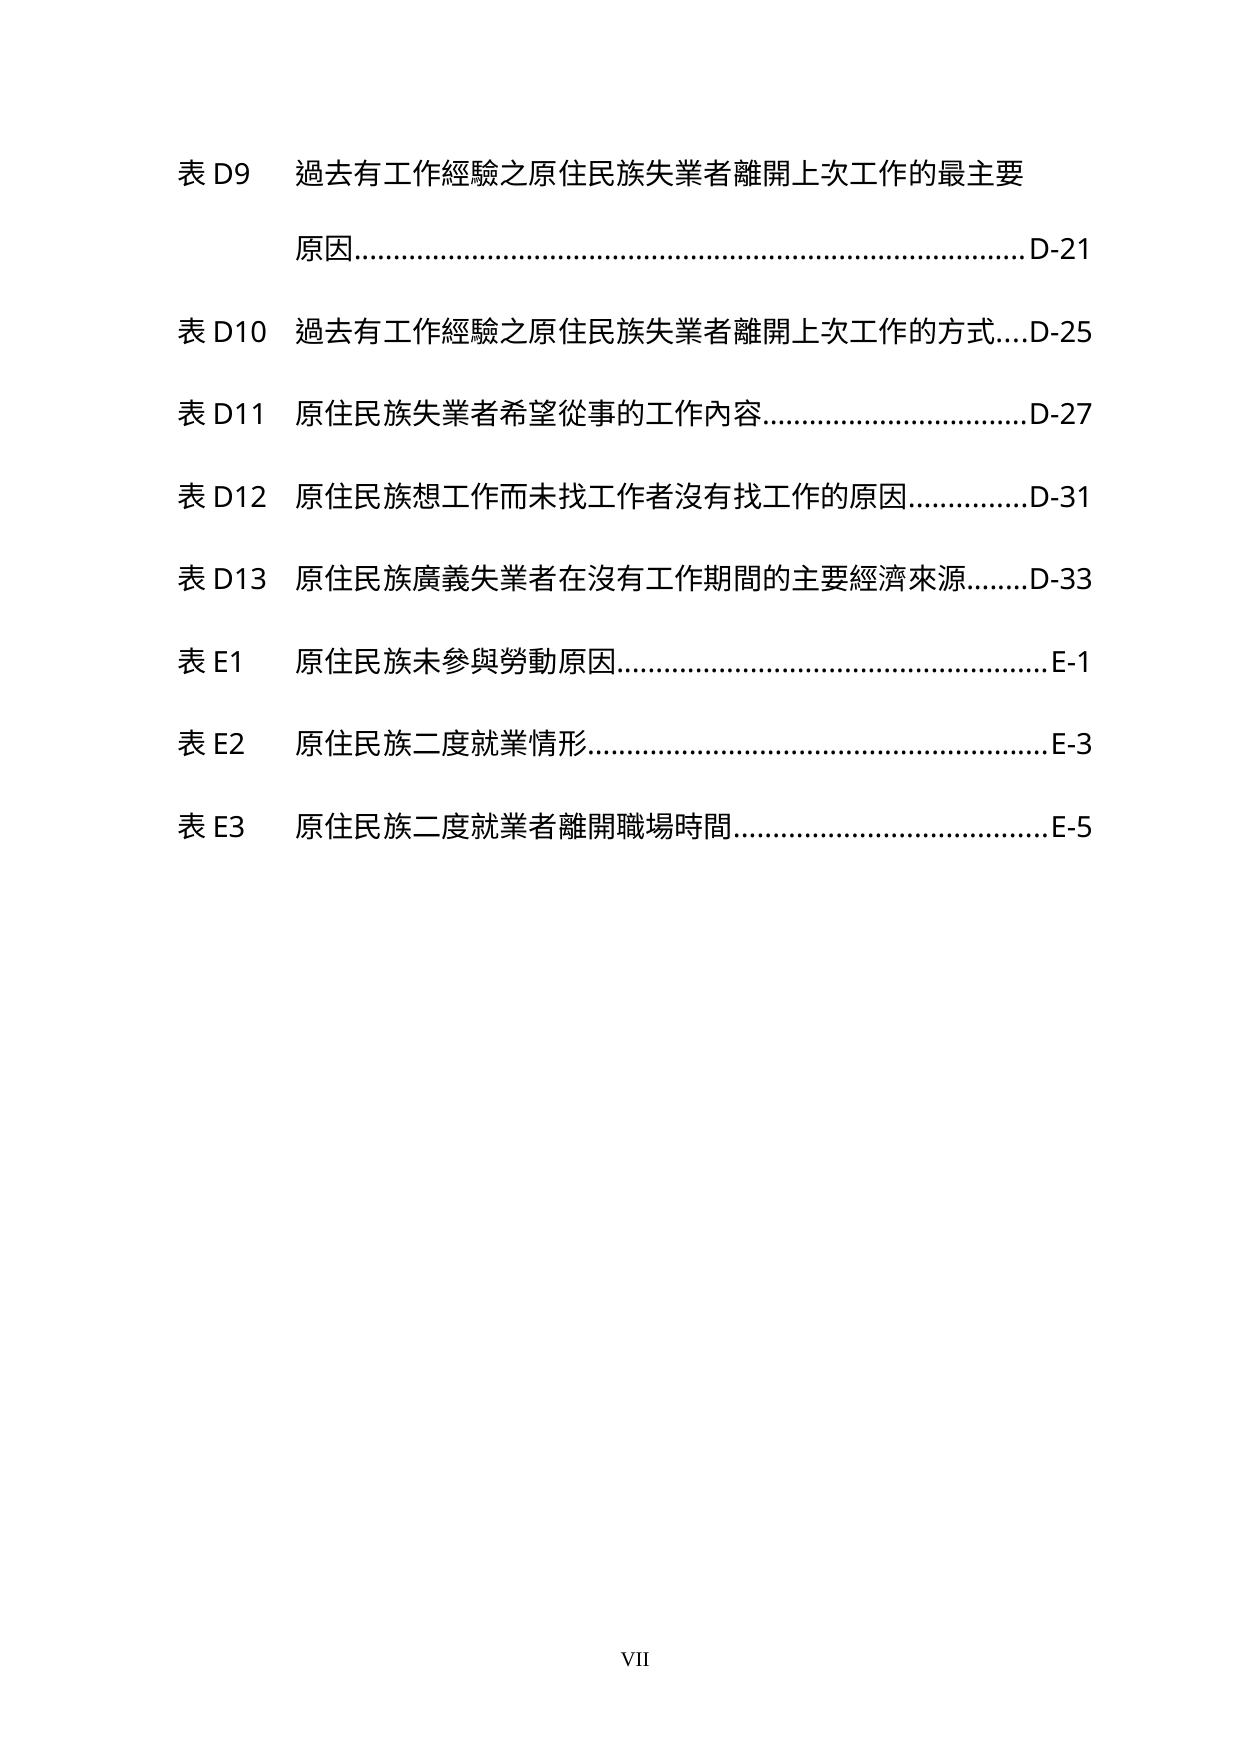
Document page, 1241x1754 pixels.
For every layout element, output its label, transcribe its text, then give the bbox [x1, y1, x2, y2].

text 表D13 原住民族廣義失業者在沒有工作期間的主要經濟來源 D-33 [177, 539, 1092, 614]
text 表D11 原住民族失業者希望從事的工作內容 D-27 [177, 374, 1092, 449]
text 表D10 過去有工作經驗之原住民族失業者離開上次工作的方式 D-25 [177, 292, 1092, 367]
text 表E2 原住民族二度就業情形 E-3 [177, 704, 1092, 779]
text 表E3 原住民族二度就業者離開職場時間 E-5 [177, 787, 1092, 862]
text 表E1 原住民族未參與勞動原因 E-1 [177, 622, 1092, 697]
text 表D9 過去有工作經驗之原住民族失業者離開上次工作的最主要 原因 D-21 [177, 134, 1092, 284]
text 表D12 原住民族想工作而未找工作者沒有找工作的原因 D-31 [177, 457, 1092, 532]
